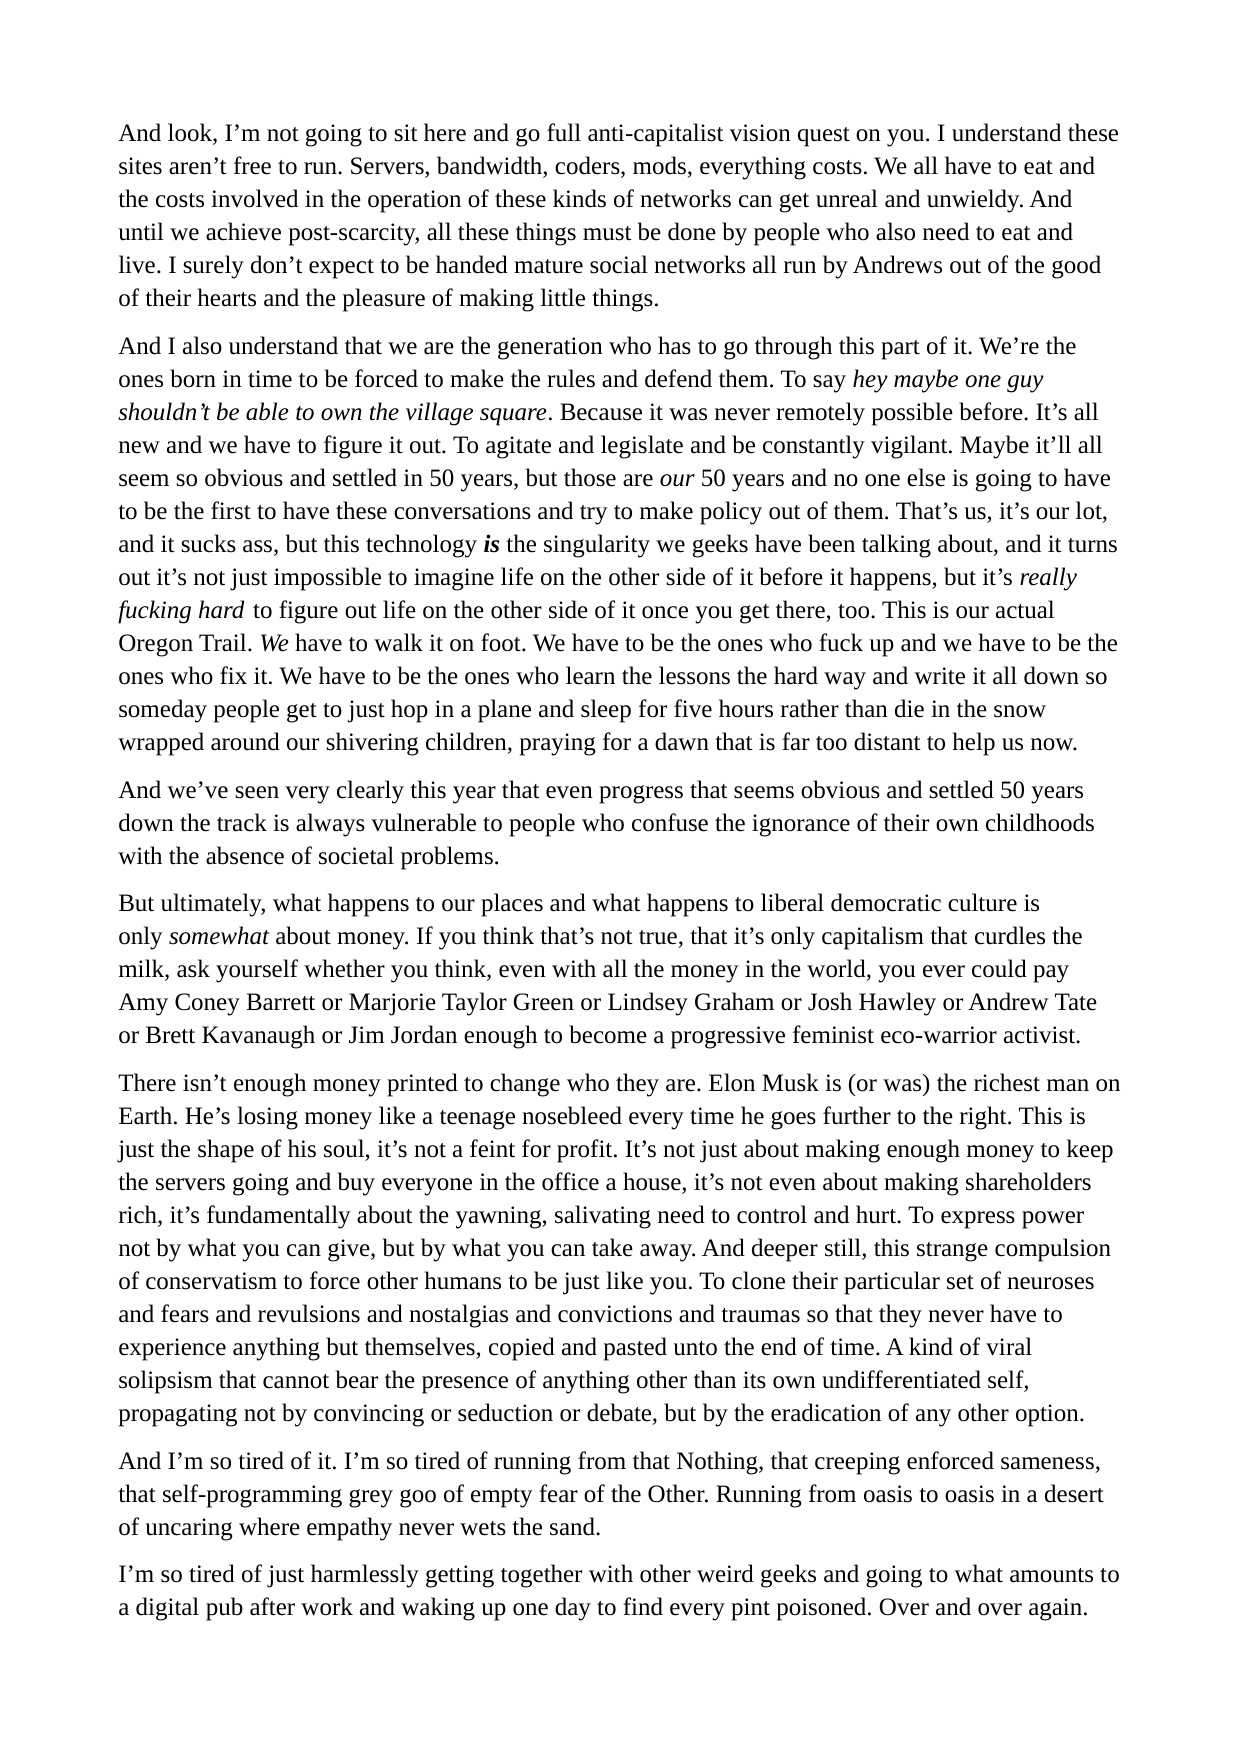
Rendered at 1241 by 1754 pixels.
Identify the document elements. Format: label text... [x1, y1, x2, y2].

text And I also understand that we are the generation who has to go through this part of it. We’re the ones born in time to be forced to make the rules and defend them. To say hey maybe one guy shouldn’t be able to own the village square. Because it was never remotely possible before. It’s all new and we have to figure it out. To agitate and legislate and be constantly vigilant. Maybe it’ll all seem so obvious and settled in 50 years, but those are our 50 years and no one else is going to have to be the first to have these conversations and try to make policy out of them. That’s us, it’s our lot, and it sucks ass, but this technology is the singularity we geeks have been talking about, and it turns out it’s not just impossible to imagine life on the other side of it before it happens, but it’s really fucking hard to figure out life on the other side of it once you get there, too. This is our actual Oregon Trail. We have to walk it on foot. We have to be the ones who fuck up and we have to be the ones who fix it. We have to be the ones who learn the lessons the hard way and write it all down so someday people get to just hop in a plane and sleep for five hours rather than die in the snow wrapped around our shivering children, praying for a dawn that is far too distant to help us now. [118, 331, 1122, 756]
text I’m so tired of just harmlessly getting together with other weird geeks and going to what amounts to a digital pub after work and waking up one day to find every pint poisoned. Over and over again. [118, 1559, 1122, 1621]
text And we’ve seen very clearly this year that even progress that seems obvious and settled 50 years down the track is always vulnerable to people who confuse the ignorance of their own childhoods with the absence of societal problems. [118, 775, 1122, 869]
text There isn’t enough money printed to change who they are. Elon Musk is (or was) the richest man on Earth. He’s losing money like a teenage nosebleed every time he goes further to the right. This is just the shape of his soul, it’s not a feint for profit. It’s not just about making enough money to keep the servers going and buy everyone in the office a house, it’s not even about making shareholders rich, it’s fundamentally about the yawning, salivating need to control and hurt. To express power not by what you can give, but by what you can take away. And deeper still, this strange compulsion of conservatism to force other humans to be just like you. To clone their particular set of neuroses and fears and revulsions and nostalgias and convictions and traumas so that they never have to experience anything but themselves, copied and pasted unto the end of time. A kind of viral solipsism that cannot bear the presence of anything other than its own undifferentiated self, propagating not by convincing or seduction or debate, but by the eradication of any other option. [118, 1068, 1122, 1427]
text But ultimately, what happens to our places and what happens to liberal democratic culture is only somewhat about money. If you think that’s not true, that it’s only capitalism that curdles the milk, ask yourself whether you think, even with all the money in the world, you ever could pay Amy Coney Barrett or Marjorie Taylor Green or Lindsey Graham or Josh Hawley or Andrew Tate or Brett Kavanaugh or Jim Jordan enough to become a progressive feminist eco-warrior activist. [118, 888, 1122, 1049]
text And look, I’m not going to sit here and go full anti-capitalist vision quest on you. I understand these sites aren’t free to run. Servers, bandwidth, coders, mods, everything costs. We all have to eat and the costs involved in the operation of these kinds of networks can get unreal and unwieldy. And until we achieve post-scarcity, all these things must be done by people who also need to eat and live. I surely don’t expect to be handed mature social networks all run by Andrews out of the good of their hearts and the pleasure of making little things. [118, 118, 1122, 312]
text And I’m so tired of it. I’m so tired of running from that Nothing, that creeping enforced sameness, that self-programming grey goo of empty fear of the Other. Running from oasis to oasis in a desert of uncaring where empathy never wets the sand. [118, 1446, 1122, 1541]
